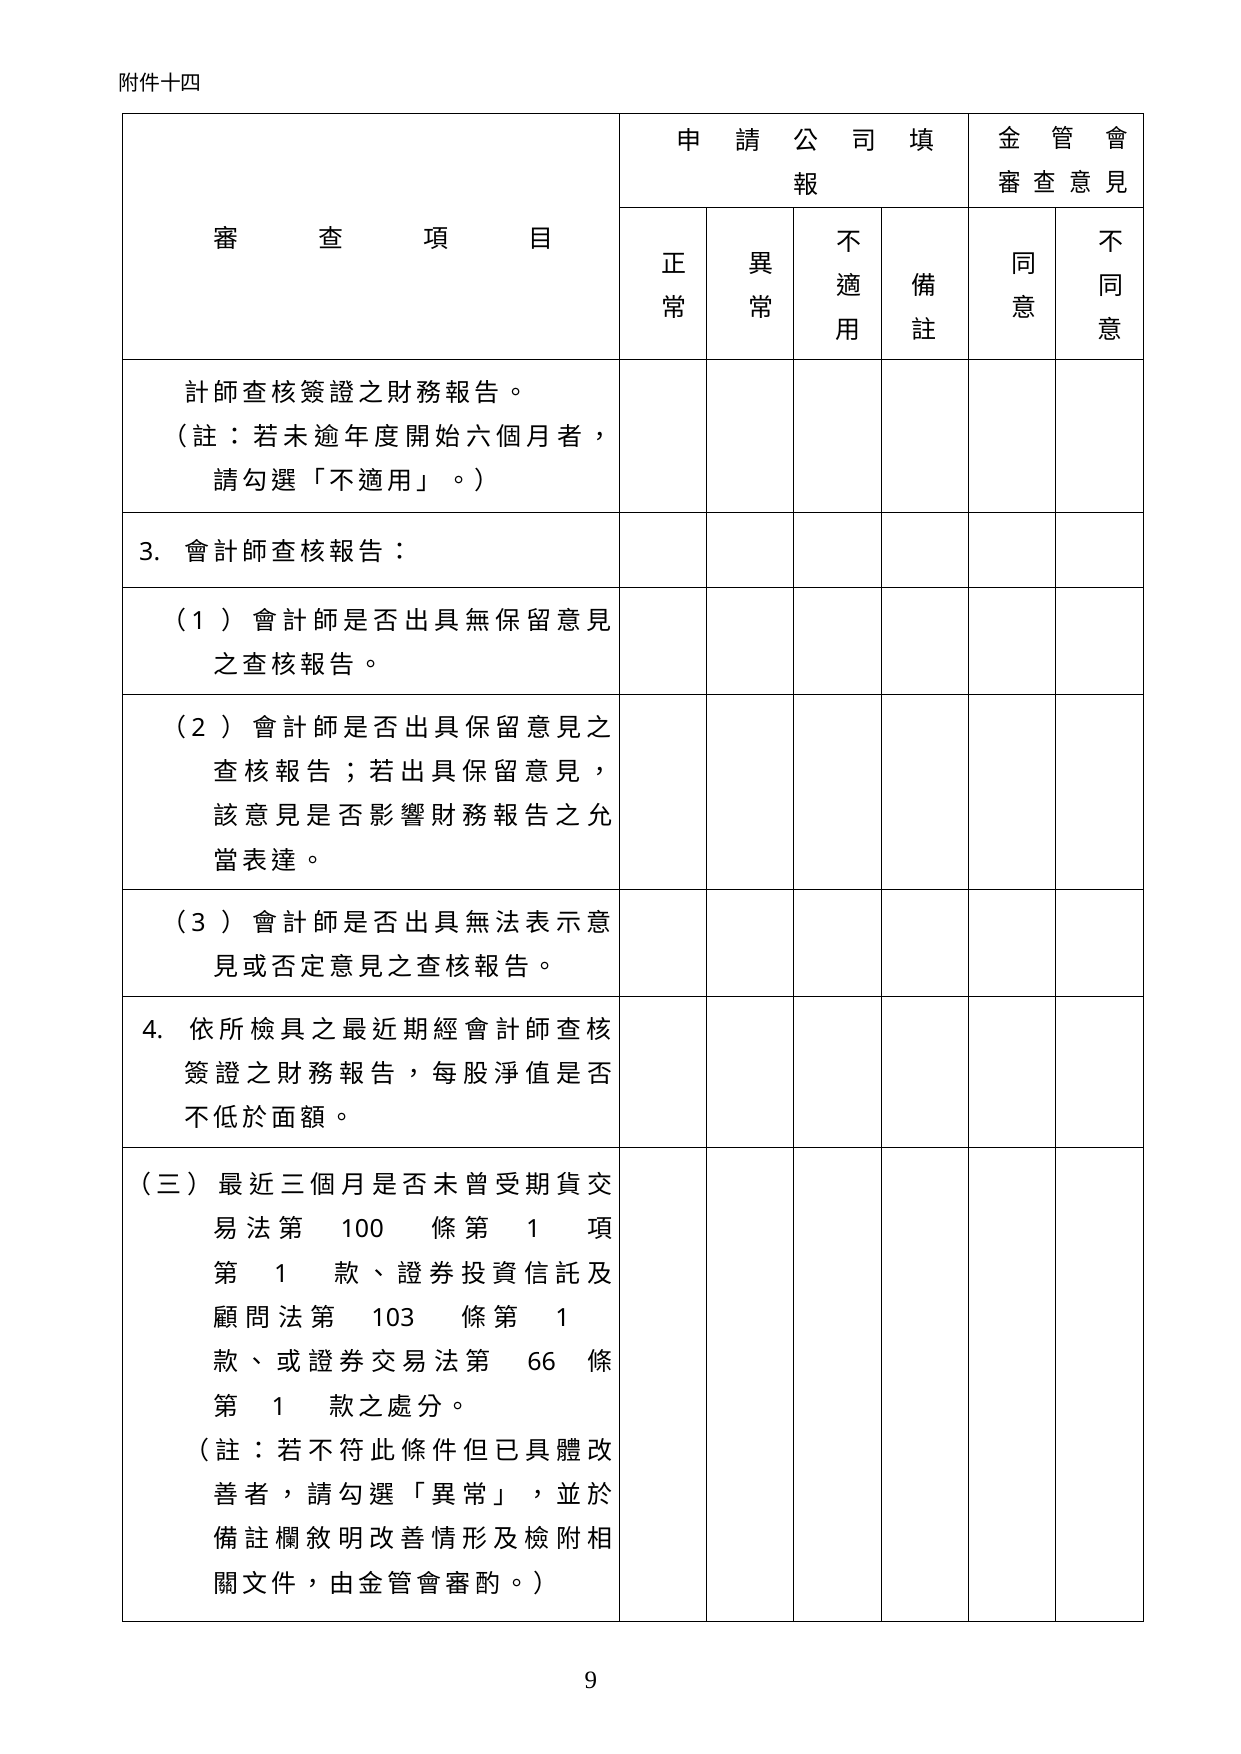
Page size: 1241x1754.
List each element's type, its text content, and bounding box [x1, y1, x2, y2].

table_cell [707, 513, 793, 587]
table_cell 計師查核簽證之財務報告。 （註：若未逾年度開始六個月者，請勾選「不適用」。） [123, 360, 619, 512]
table_cell [794, 1148, 881, 1621]
table_cell [969, 360, 1055, 512]
table_cell 3.會計師查核報告： [123, 513, 619, 587]
table_cell [794, 695, 881, 889]
table_cell （1）會計師是否出具無保留意見之查核報告。 [123, 588, 619, 694]
table_cell [620, 890, 706, 996]
table_cell [794, 997, 881, 1147]
table_cell [882, 1148, 968, 1621]
table_cell 備 註 [882, 208, 968, 359]
table_cell [969, 997, 1055, 1147]
table_cell [620, 997, 706, 1147]
table_cell [707, 890, 793, 996]
table_cell 異 常 [707, 208, 793, 359]
table_cell [794, 890, 881, 996]
table_cell [620, 695, 706, 889]
table_cell [882, 997, 968, 1147]
table_cell [794, 588, 881, 694]
table_cell [1056, 997, 1143, 1147]
table_cell 不同意 [1056, 208, 1143, 359]
table_cell [794, 360, 881, 512]
table_cell [882, 890, 968, 996]
table_header 審查項目 [123, 114, 619, 359]
table_cell [707, 695, 793, 889]
table_cell [707, 588, 793, 694]
table_cell [882, 513, 968, 587]
table_header 申 請 公 司 填 報 [620, 114, 968, 207]
table_cell [882, 360, 968, 512]
table_cell 4.依所檢具之最近期經會計師查核簽證之財務報告，每股淨值是否不低於面額。 [123, 997, 619, 1147]
table_cell [969, 513, 1055, 587]
table_cell [707, 360, 793, 512]
table_cell [882, 588, 968, 694]
table_header 金管會 審查意見 [969, 114, 1143, 207]
table_cell [707, 1148, 793, 1621]
table_cell [969, 1148, 1055, 1621]
table_cell 不適用 [794, 208, 881, 359]
table_cell 同意 [969, 208, 1055, 359]
table_cell [1056, 890, 1143, 996]
table_cell [794, 513, 881, 587]
table_cell [882, 695, 968, 889]
table_cell [1056, 695, 1143, 889]
table_cell [969, 695, 1055, 889]
table_cell [969, 890, 1055, 996]
table_cell [1056, 513, 1143, 587]
table_cell [1056, 588, 1143, 694]
table_cell [969, 588, 1055, 694]
table_cell （2）會計師是否出具保留意見之查核報告；若出具保留意見，該意見是否影響財務報告之允當表達。 [123, 695, 619, 889]
table_cell （3）會計師是否出具無法表示意見或否定意見之查核報告。 [123, 890, 619, 996]
table_cell 正 常 [620, 208, 706, 359]
table_cell [620, 513, 706, 587]
table_cell [1056, 1148, 1143, 1621]
table_cell [620, 588, 706, 694]
table_cell [620, 1148, 706, 1621]
table_cell [707, 997, 793, 1147]
table_cell （三）最近三個月是否未曾受期貨交易法第100條第1項第1款、證券投資信託及顧問法第103條第1款、或證券交易法第66條第1款之處分。 （註：若不符此條件但已具體改善者，請勾選「異常」，並於備註欄敘明改善情形及檢附相關文件，由金管會審酌。） [123, 1148, 619, 1621]
table_cell [1056, 360, 1143, 512]
table_cell [620, 360, 706, 512]
